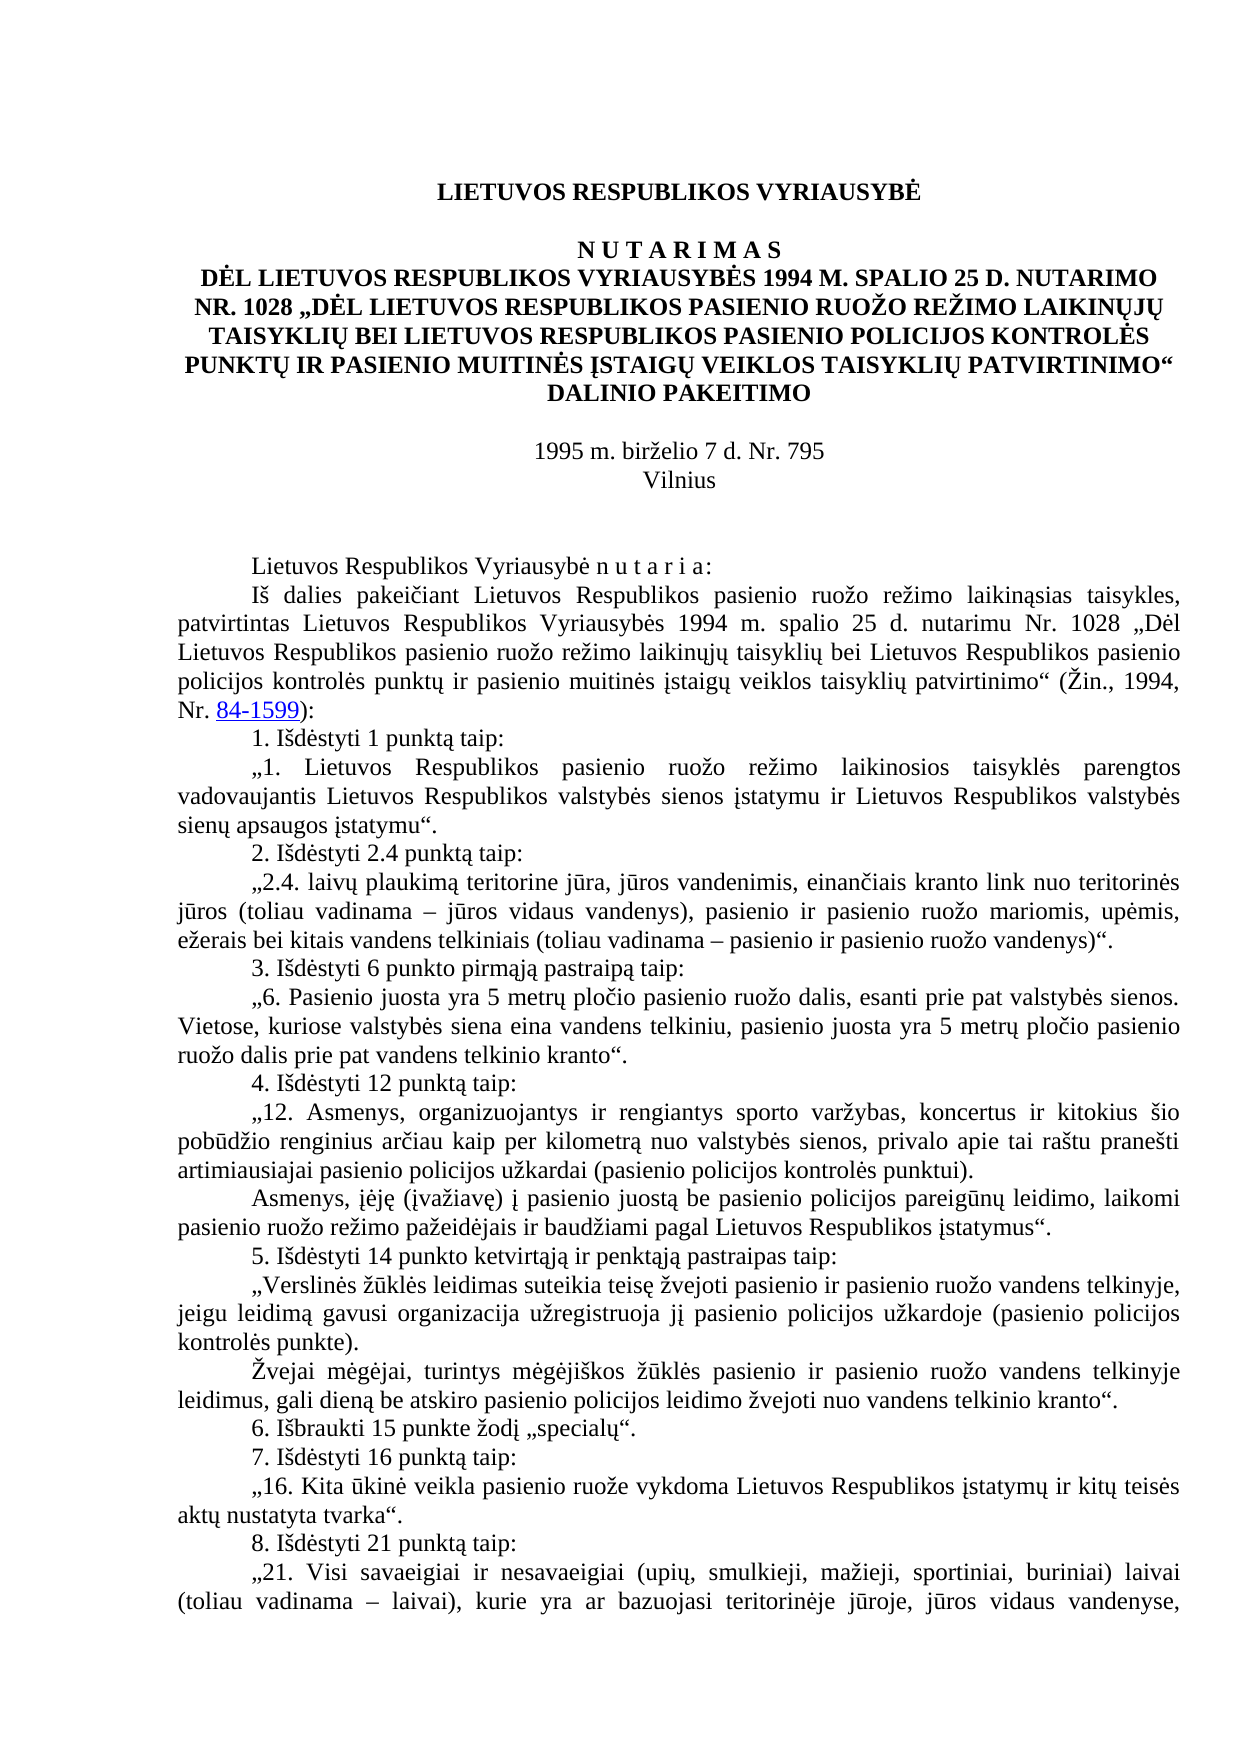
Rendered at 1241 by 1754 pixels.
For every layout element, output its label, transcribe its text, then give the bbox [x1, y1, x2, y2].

text 4. Išdėstyti 12 punktą taip: [177, 1068, 1181, 1097]
text N U T A R I M A S [177, 235, 1181, 263]
text Iš dalies pakeičiant Lietuvos Respublikos pasienio ruožo režimo laikinąsias taisykles, patvirtintas Lietuvos Respublikos Vyriausybės 1994 m. spalio 25 d. nutarimu Nr. 1028 „Dėl Lietuvos Respublikos pasienio ruožo režimo laikinųjų taisyklių bei Lietuvos Respublikos pasienio policijos kontrolės punktų ir pasienio muitinės įstaigų veiklos taisyklių patvirtinimo“ (Žin., 1994, Nr. 84-1599): [177, 580, 1181, 723]
text Asmenys, įėję (įvažiavę) į pasienio juostą be pasienio policijos pareigūnų leidimo, laikomi pasienio ruožo režimo pažeidėjais ir baudžiami pagal Lietuvos Respublikos įstatymus“. [177, 1183, 1181, 1241]
text 6. Išbraukti 15 punkte žodį „specialų“. [177, 1413, 1181, 1442]
text 1995 m. birželio 7 d. Nr. 795 [177, 436, 1181, 465]
text „21. Visi savaeigiai ir nesavaeigiai (upių, smulkieji, mažieji, sportiniai, buriniai) laivai (toliau vadinama – laivai), kurie yra ar bazuojasi teritorinėje jūroje, jūros vidaus vandenyse, [177, 1557, 1181, 1615]
text „6. Pasienio juosta yra 5 metrų pločio pasienio ruožo dalis, esanti prie pat valstybės sienos. Vietose, kuriose valstybės siena eina vandens telkiniu, pasienio juosta yra 5 metrų pločio pasienio ruožo dalis prie pat vandens telkinio kranto“. [177, 982, 1181, 1068]
text Vilnius [177, 465, 1181, 493]
text „2.4. laivų plaukimą teritorine jūra, jūros vandenimis, einančiais kranto link nuo teritorinės jūros (toliau vadinama – jūros vidaus vandenys), pasienio ir pasienio ruožo mariomis, upėmis, ežerais bei kitais vandens telkiniais (toliau vadinama – pasienio ir pasienio ruožo vandenys)“. [177, 867, 1181, 953]
text 1. Išdėstyti 1 punktą taip: [177, 723, 1181, 752]
text 5. Išdėstyti 14 punkto ketvirtąją ir penktąją pastraipas taip: [177, 1241, 1181, 1270]
text Žvejai mėgėjai, turintys mėgėjiškos žūklės pasienio ir pasienio ruožo vandens telkinyje leidimus, gali dieną be atskiro pasienio policijos leidimo žvejoti nuo vandens telkinio kranto“. [177, 1356, 1181, 1413]
text „Verslinės žūklės leidimas suteikia teisę žvejoti pasienio ir pasienio ruožo vandens telkinyje, jeigu leidimą gavusi organizacija užregistruoja jį pasienio policijos užkardoje (pasienio policijos kontrolės punkte). [177, 1270, 1181, 1356]
text 7. Išdėstyti 16 punktą taip: [177, 1442, 1181, 1471]
text 3. Išdėstyti 6 punkto pirmąją pastraipą taip: [177, 953, 1181, 982]
text „16. Kita ūkinė veikla pasienio ruože vykdoma Lietuvos Respublikos įstatymų ir kitų teisės aktų nustatyta tvarka“. [177, 1471, 1181, 1528]
text DĖL LIETUVOS RESPUBLIKOS VYRIAUSYBĖS 1994 M. SPALIO 25 D. NUTARIMO NR. 1028 „DĖL LIETUVOS RESPUBLIKOS PASIENIO RUOŽO REŽIMO LAIKINŲJŲ TAISYKLIŲ BEI LIETUVOS RESPUBLIKOS PASIENIO POLICIJOS KONTROLĖS PUNKTŲ IR PASIENIO MUITINĖS ĮSTAIGŲ VEIKLOS TAISYKLIŲ PATVIRTINIMO“ DALINIO PAKEITIMO [177, 263, 1181, 407]
text „1. Lietuvos Respublikos pasienio ruožo režimo laikinosios taisyklės parengtos vadovaujantis Lietuvos Respublikos valstybės sienos įstatymu ir Lietuvos Respublikos valstybės sienų apsaugos įstatymu“. [177, 752, 1181, 838]
text LIETUVOS RESPUBLIKOS VYRIAUSYBĖ [177, 177, 1181, 206]
text 8. Išdėstyti 21 punktą taip: [177, 1528, 1181, 1557]
text Lietuvos Respublikos Vyriausybė nutaria: [177, 551, 1181, 580]
text „12. Asmenys, organizuojantys ir rengiantys sporto varžybas, koncertus ir kitokius šio pobūdžio renginius arčiau kaip per kilometrą nuo valstybės sienos, privalo apie tai raštu pranešti artimiausiajai pasienio policijos užkardai (pasienio policijos kontrolės punktui). [177, 1097, 1181, 1183]
text 2. Išdėstyti 2.4 punktą taip: [177, 838, 1181, 867]
